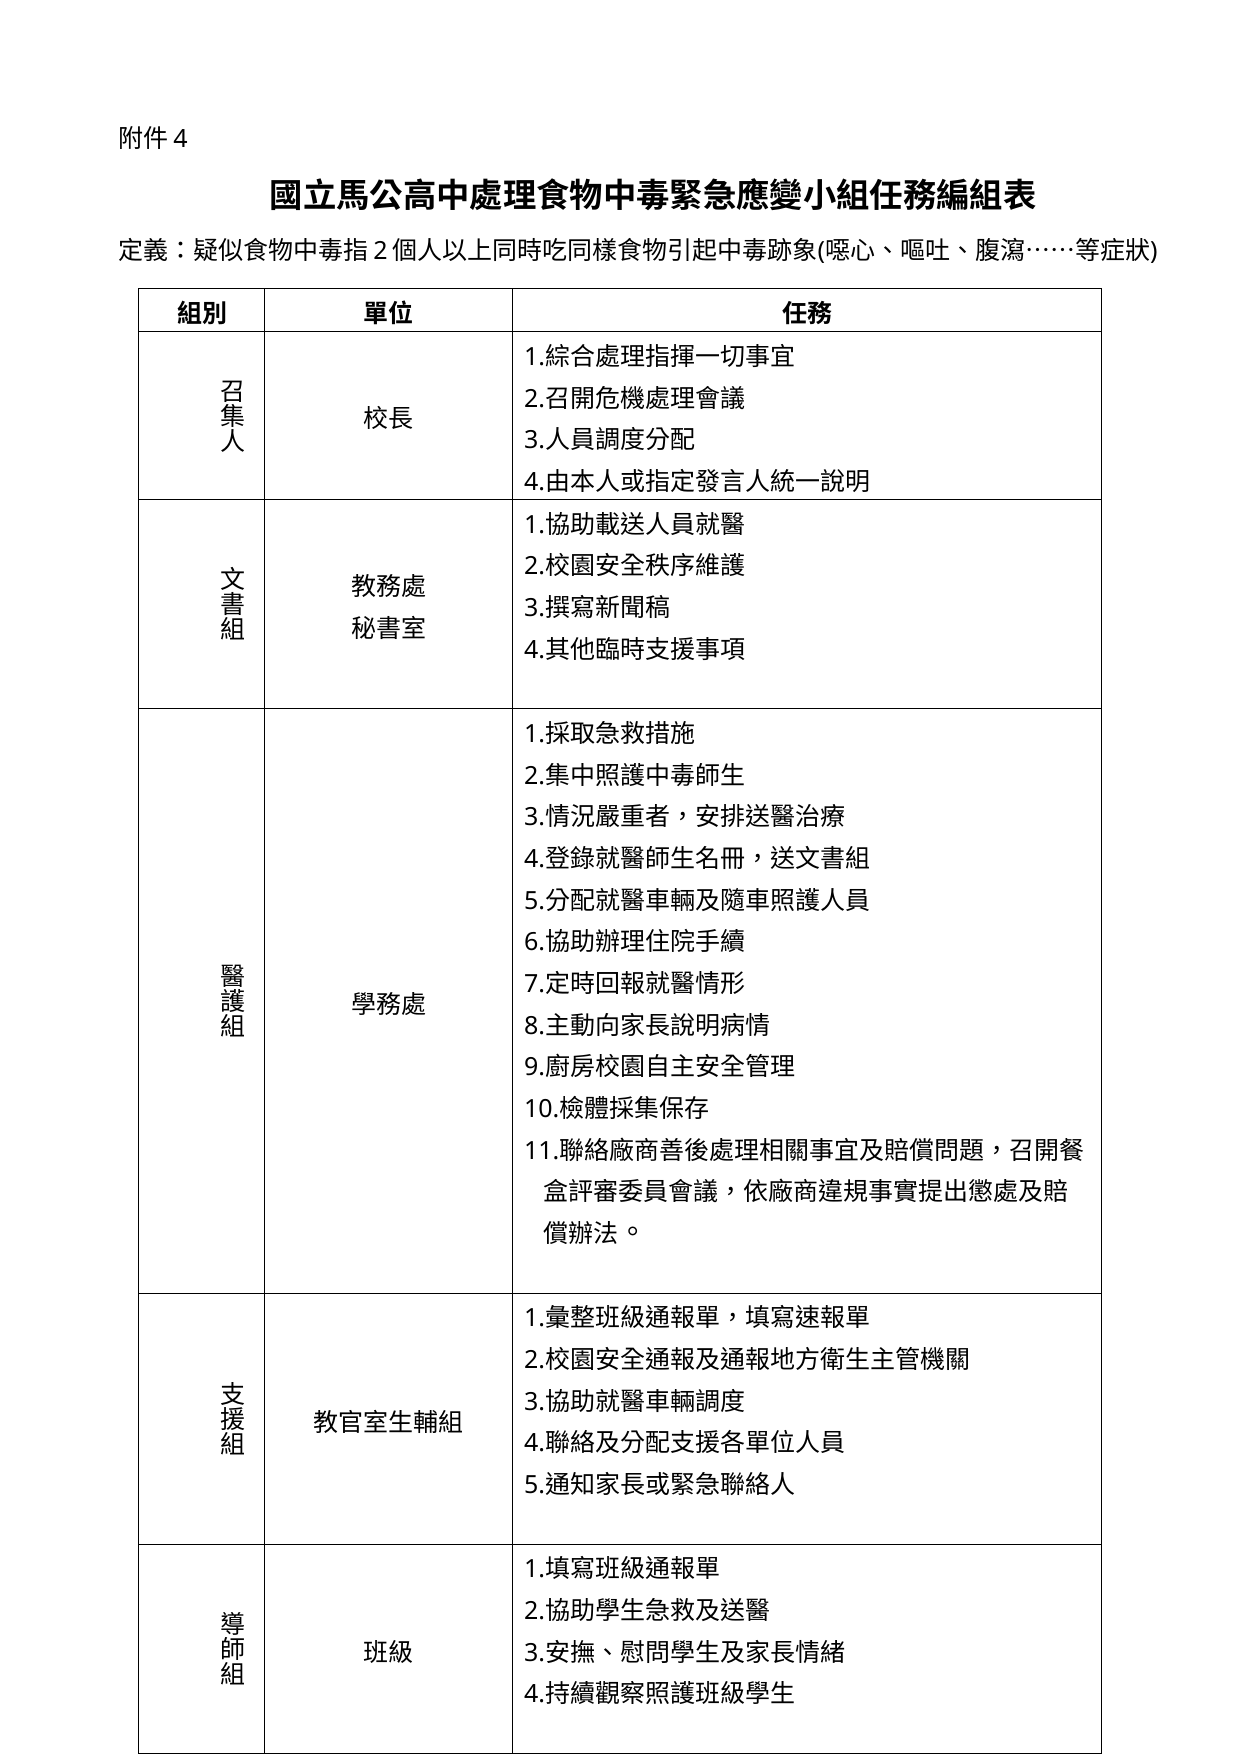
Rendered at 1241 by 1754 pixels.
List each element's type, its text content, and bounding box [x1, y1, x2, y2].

table_cell 校長 [265, 332, 512, 499]
table_cell 教官室生輔組 [265, 1294, 512, 1543]
table_cell 召集人 [139, 332, 264, 499]
text 國立馬公高中處理食物中毒緊急應變小組任務編組表 [118, 155, 1187, 230]
table_cell 班級 [265, 1545, 512, 1753]
table_cell 1.綜合處理指揮一切事宜 2.召開危機處理會議 3.人員調度分配 4.由本人或指定發言人統一說明 [513, 332, 1101, 499]
text 附件4 [118, 118, 1187, 155]
table_cell 醫護組 [139, 709, 264, 1292]
table_cell 教務處 秘書室 [265, 500, 512, 708]
table_cell 1.採取急救措施 2.集中照護中毒師生 3.情況嚴重者，安排送醫治療 4.登錄就醫師生名冊，送文書組 5.分配就醫車輛及隨車照護人員 6.協助辦理住院手續 7.定時回報就醫情形 8.主動向家長說明病情 9.廚房校園自主安全管理 10.檢體採集保存 11.聯絡廠商善後處理相關事宜及賠償問題，召開餐 盒評審委員會議，依廠商違規事實提出懲處及賠 償辦法。 [513, 709, 1101, 1292]
table_cell 學務處 [265, 709, 512, 1292]
table_cell 文書組 [139, 500, 264, 708]
table_header 組別 [139, 289, 264, 331]
table_cell 1.協助載送人員就醫 2.校園安全秩序維護 3.撰寫新聞稿 4.其他臨時支援事項 [513, 500, 1101, 708]
table_header 單位 [265, 289, 512, 331]
table_cell 1.彙整班級通報單，填寫速報單 2.校園安全通報及通報地方衛生主管機關 3.協助就醫車輛調度 4.聯絡及分配支援各單位人員 5.通知家長或緊急聯絡人 [513, 1294, 1101, 1543]
table_cell 導師組 [139, 1545, 264, 1753]
text 定義：疑似食物中毒指2個人以上同時吃同樣食物引起中毒跡象(噁心、嘔吐、腹瀉……等症狀) [118, 230, 1187, 268]
table_cell 支援組 [139, 1294, 264, 1543]
table_header 任務 [513, 289, 1101, 331]
table_cell 1.填寫班級通報單 2.協助學生急救及送醫 3.安撫、慰問學生及家長情緒 4.持續觀察照護班級學生 [513, 1545, 1101, 1753]
